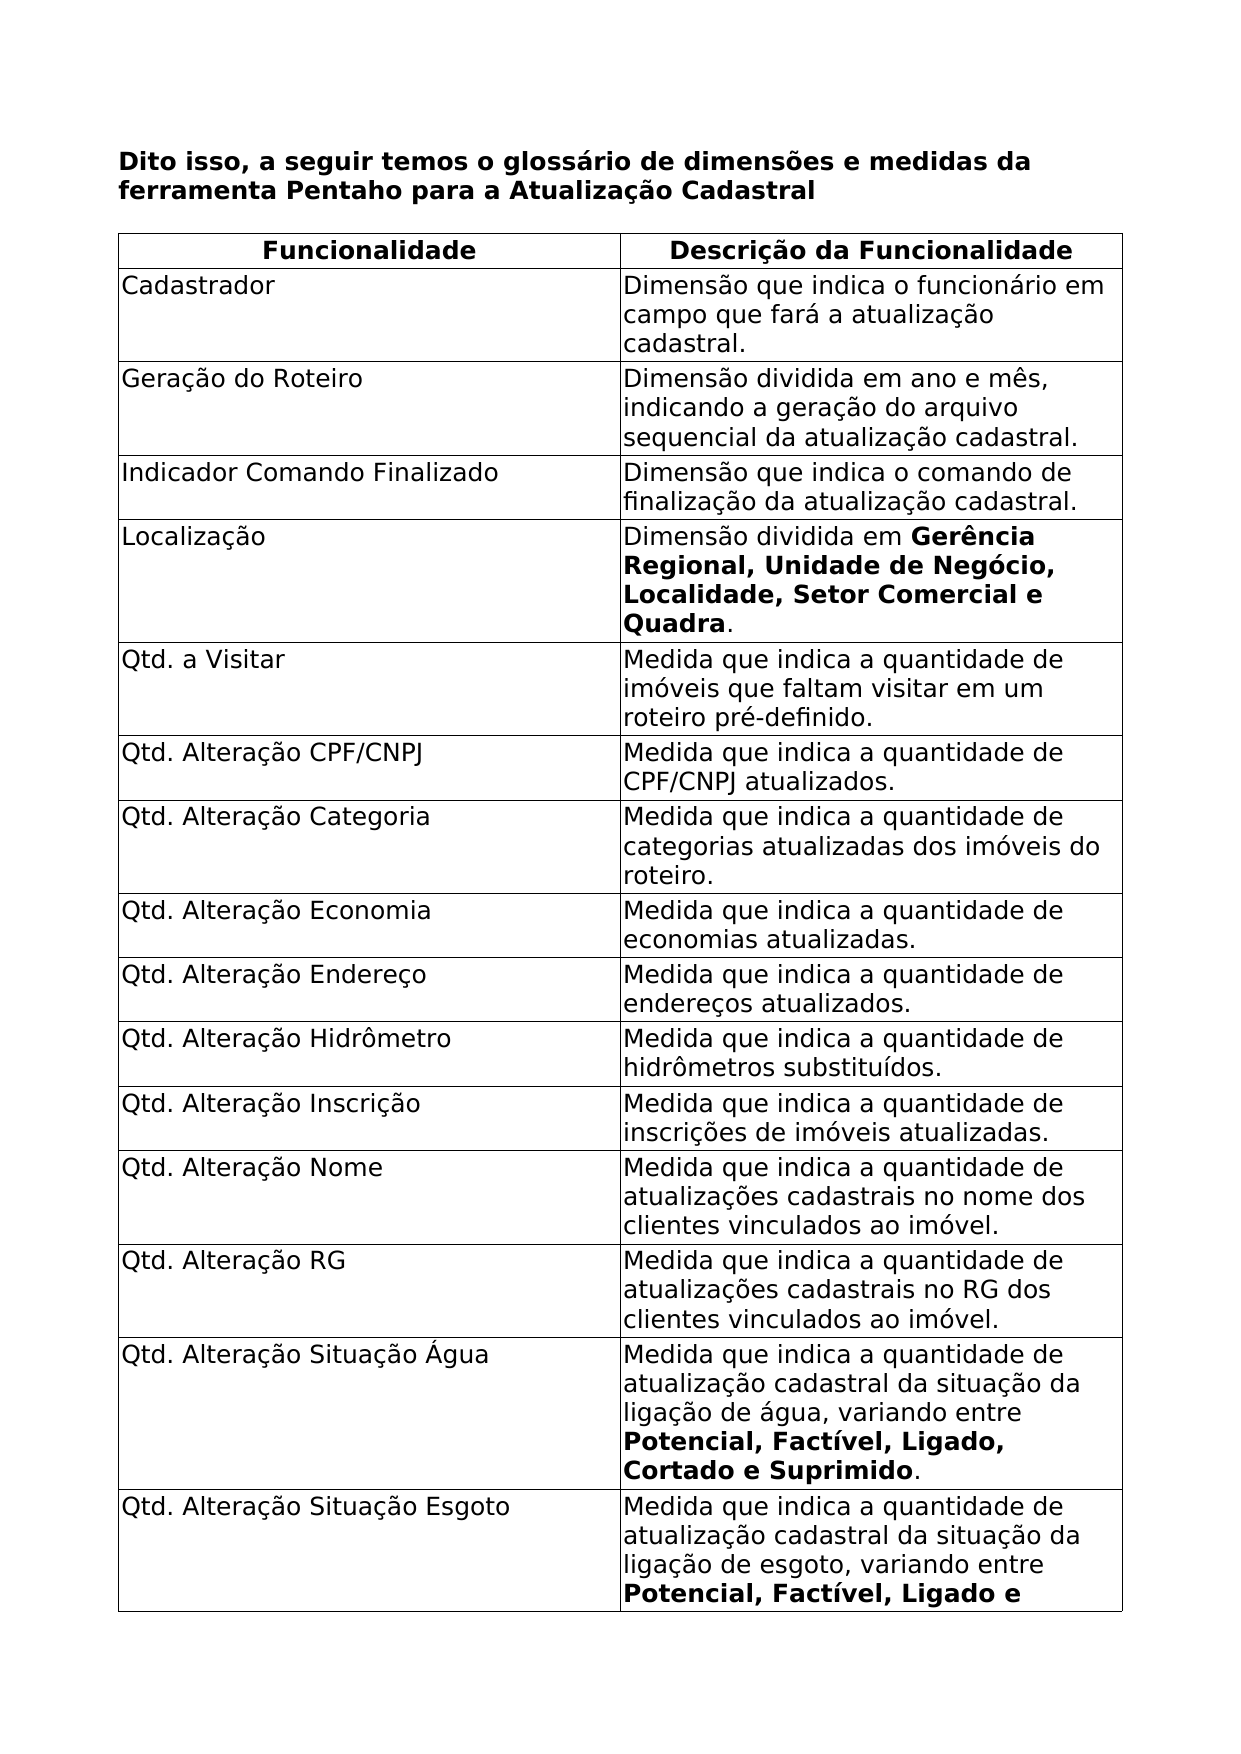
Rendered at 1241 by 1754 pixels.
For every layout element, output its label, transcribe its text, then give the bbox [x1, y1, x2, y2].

table_cell Qtd. Alteração Hidrômetro [119, 1022, 620, 1086]
table_cell Qtd. Alteração Inscrição [119, 1087, 620, 1150]
table_cell Medida que indica a quantidade de hidrômetros substituídos. [621, 1022, 1122, 1086]
table_cell Qtd. Alteração Categoria [119, 801, 620, 893]
table_header Funcionalidade [119, 234, 620, 268]
table_header Descrição da Funcionalidade [621, 234, 1122, 268]
table_cell Cadastrador [119, 269, 620, 361]
table_cell Qtd. Alteração Situação Esgoto [119, 1490, 620, 1611]
table_cell Qtd. Alteração Endereço [119, 958, 620, 1021]
table_cell Qtd. Alteração RG [119, 1245, 620, 1337]
table_cell Medida que indica a quantidade de atualizações cadastrais no RG dos clientes vinculados ao imóvel. [621, 1245, 1122, 1337]
table_cell Localização [119, 520, 620, 642]
table_cell Dimensão que indica o funcionário em campo que fará a atualização cadastral. [621, 269, 1122, 361]
table_cell Medida que indica a quantidade de atualização cadastral da situação da ligação de água, variando entre Potencial, Factível, Ligado, Cortado e Suprimido. [621, 1338, 1122, 1489]
table_cell Indicador Comando Finalizado [119, 456, 620, 519]
table_cell Qtd. Alteração Economia [119, 894, 620, 957]
table_cell Medida que indica a quantidade de economias atualizadas. [621, 894, 1122, 957]
table_cell Geração do Roteiro [119, 362, 620, 455]
table_cell Qtd. a Visitar [119, 643, 620, 735]
table_cell Dimensão dividida em ano e mês, indicando a geração do arquivo sequencial da atualização cadastral. [621, 362, 1122, 455]
table_cell Medida que indica a quantidade de endereços atualizados. [621, 958, 1122, 1021]
table_cell Medida que indica a quantidade de imóveis que faltam visitar em um roteiro pré-definido. [621, 643, 1122, 735]
table_cell Qtd. Alteração Nome [119, 1151, 620, 1243]
table_cell Medida que indica a quantidade de atualizações cadastrais no nome dos clientes vinculados ao imóvel. [621, 1151, 1122, 1243]
table_cell Dimensão dividida em Gerência Regional, Unidade de Negócio, Localidade, Setor Comercial e Quadra. [621, 520, 1122, 642]
table_cell Medida que indica a quantidade de atualização cadastral da situação da ligação de esgoto, variando entre Potencial, Factível, Ligado e [621, 1490, 1122, 1611]
table_cell Qtd. Alteração Situação Água [119, 1338, 620, 1489]
table_cell Medida que indica a quantidade de categorias atualizadas dos imóveis do roteiro. [621, 801, 1122, 893]
table_cell Medida que indica a quantidade de inscrições de imóveis atualizadas. [621, 1087, 1122, 1150]
table_cell Medida que indica a quantidade de CPF/CNPJ atualizados. [621, 736, 1122, 799]
table_cell Qtd. Alteração CPF/CNPJ [119, 736, 620, 799]
text Dito isso, a seguir temos o glossário de dimensões e medidas da ferramenta Pentaho para a Atualização Cadastral [118, 118, 1122, 206]
table_cell Dimensão que indica o comando de finalização da atualização cadastral. [621, 456, 1122, 519]
